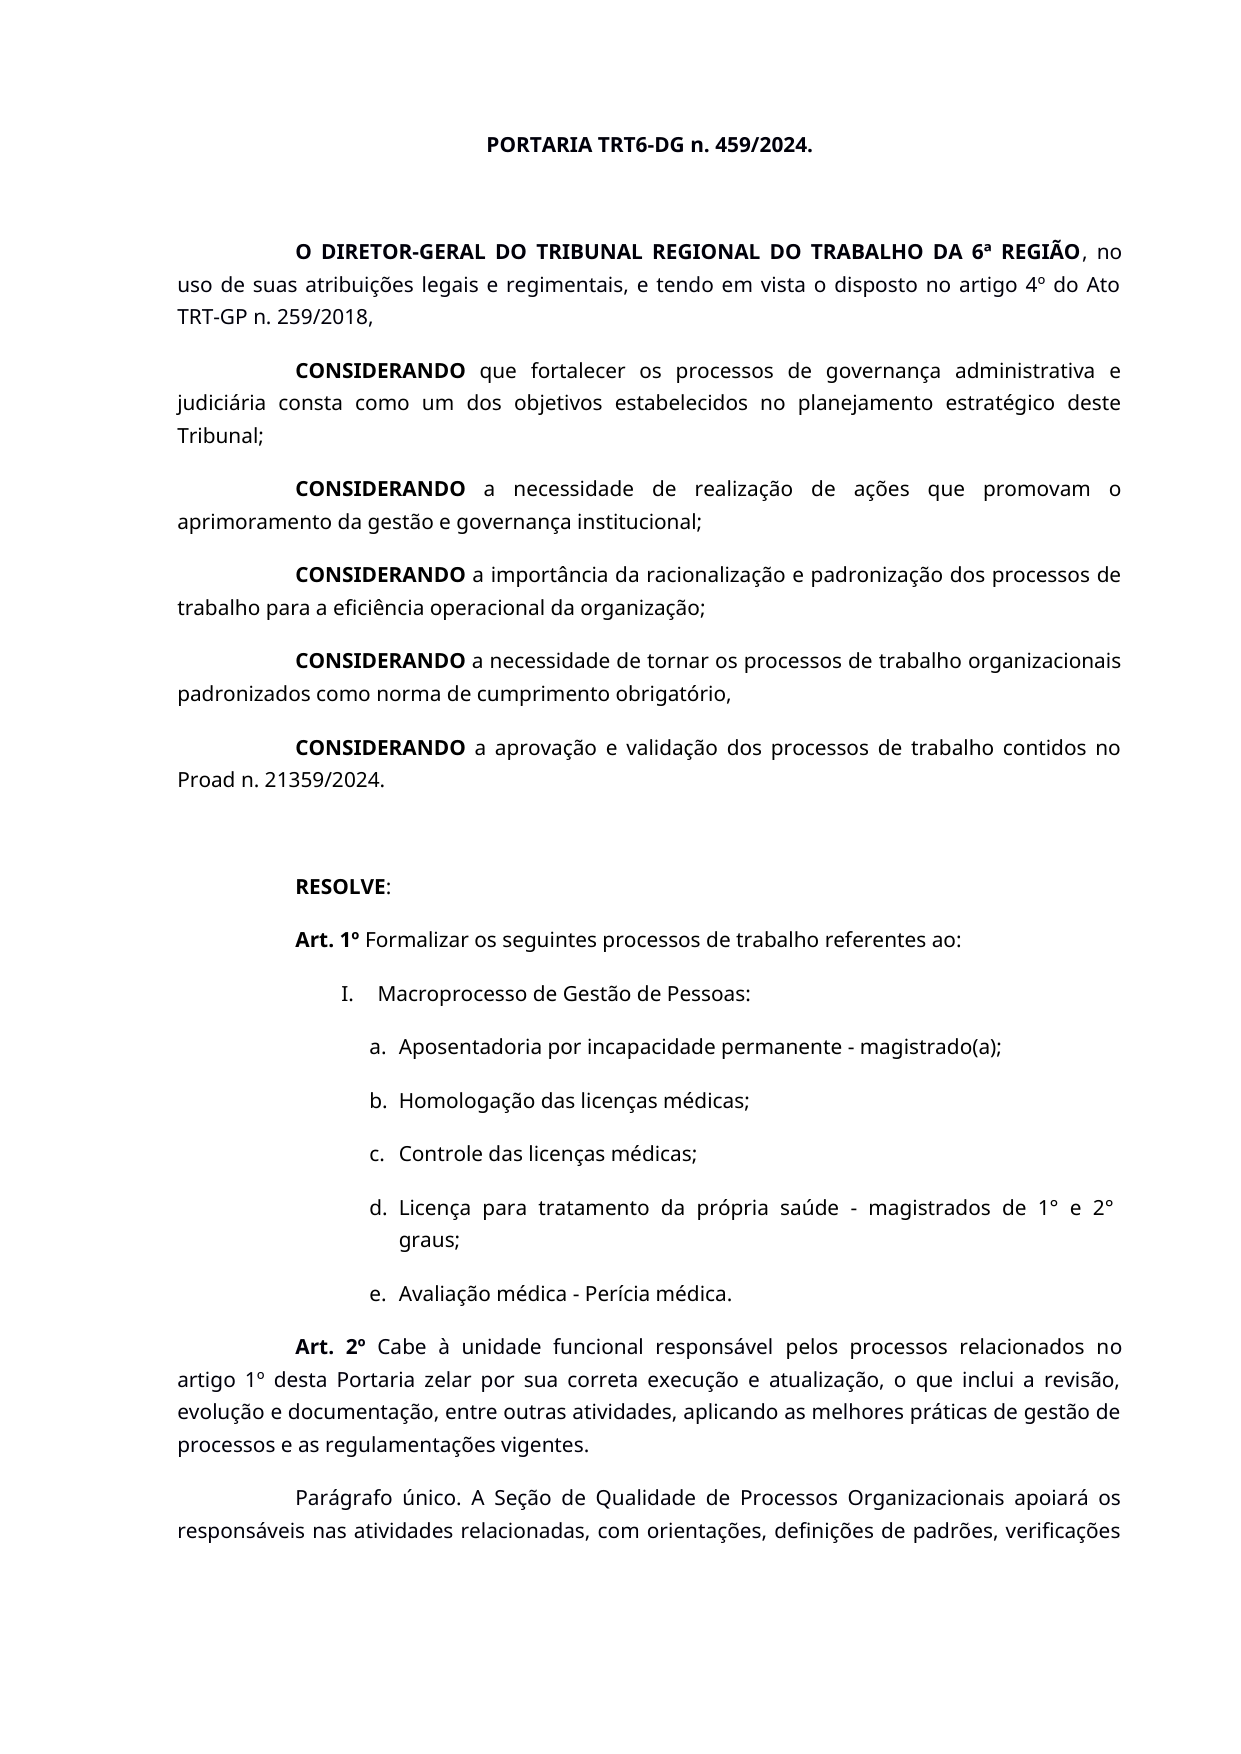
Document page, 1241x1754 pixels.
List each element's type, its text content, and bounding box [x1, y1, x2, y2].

subtitle O DIRETOR-GERAL DO TRIBUNAL REGIONAL DO TRABALHO DA 6ª REGIÃO, no uso de suas atribuições legais e regimentais, e tendo em vista o disposto no artigo 4º do Ato TRT-GP n. 259/2018, [177, 237, 1122, 331]
subtitle Parágrafo único. A Seção de Qualidade de Processos Organizacionais apoiará os responsáveis nas atividades relacionadas, com orientações, definições de padrões, verificações [177, 1483, 1122, 1544]
subtitle Art. 2º Cabe à unidade funcional responsável pelos processos relacionados no artigo 1º desta Portaria zelar por sua correta execução e atualização, o que inclui a revisão, evolução e documentação, entre outras atividades, aplicando as melhores práticas de gestão de processos e as regulamentações vigentes. [177, 1332, 1122, 1458]
subtitle RESOLVE: [177, 872, 1122, 901]
subtitle Licença para tratamento da própria saúde - magistrados de 1° e 2° graus; [369, 1193, 1114, 1254]
subtitle Art. 1º Formalizar os seguintes processos de trabalho referentes ao: [177, 926, 1122, 954]
subtitle Homologação das licenças médicas; [369, 1086, 1114, 1114]
subtitle Aposentadoria por incapacidade permanente - magistrado(a); [369, 1032, 1114, 1061]
subtitle CONSIDERANDO a necessidade de tornar os processos de trabalho organizacionais padronizados como norma de cumprimento obrigatório, [177, 647, 1122, 708]
subtitle CONSIDERANDO a necessidade de realização de ações que promovam o aprimoramento da gestão e governança institucional; [177, 474, 1122, 536]
subtitle Macroprocesso de Gestão de Pessoas: [354, 979, 1114, 1007]
subtitle CONSIDERANDO a aprovação e validação dos processos de trabalho contidos no Proad n. 21359/2024. [177, 733, 1122, 794]
subtitle CONSIDERANDO que fortalecer os processos de governança administrativa e judiciária consta como um dos objetivos estabelecidos no planejamento estratégico deste Tribunal; [177, 356, 1122, 449]
subtitle Avaliação médica - Perícia médica. [369, 1279, 1114, 1307]
subtitle Controle das licenças médicas; [369, 1139, 1114, 1168]
subtitle PORTARIA TRT6-DG n. 459/2024. [177, 129, 1122, 159]
subtitle CONSIDERANDO a importância da racionalização e padronização dos processos de trabalho para a eficiência operacional da organização; [177, 561, 1122, 622]
